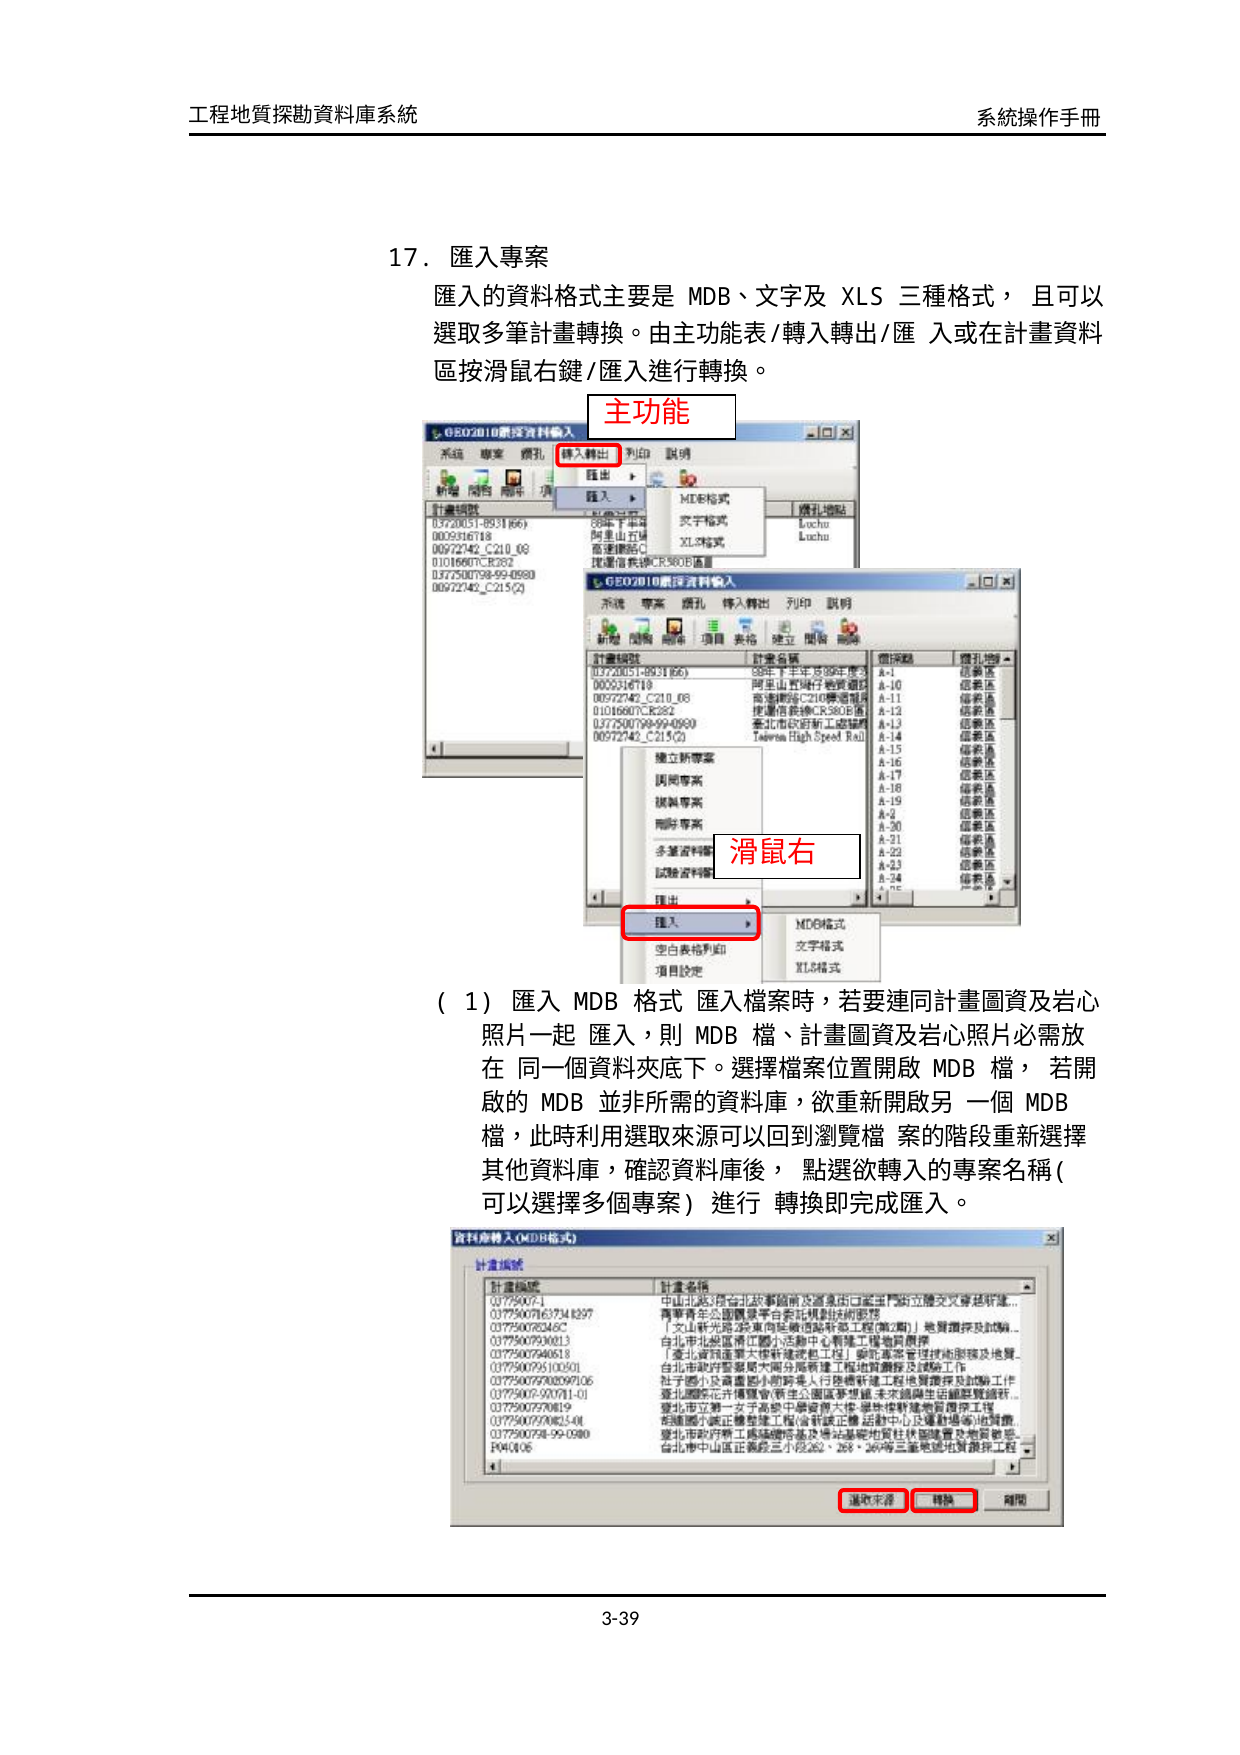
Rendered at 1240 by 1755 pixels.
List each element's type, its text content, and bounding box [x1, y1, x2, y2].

picture [450, 1227, 1064, 1527]
text 匯入的資料格式主要是 MDB、文字及 XLS 三種格式， 且可以選取多筆計畫轉換。由主功能表/轉入轉出/匯 入或在計畫資料區按滑鼠右鍵/匯入進行轉換。 [433, 274, 1104, 388]
text ( 1) 匯入 MDB 格式 匯入檔案時，若要連同計畫圖資及岩心照片一起 匯入，則 MDB 檔、計畫圖資及岩心照片必需放在 同一個資料夾底下。選擇檔案位置開啟 MDB 檔， 若開啟的 MDB 並非所需的資料庫，欲重新開啟另 一個 MDB 檔，此時利用選取來源可以回到瀏覽檔 案的階段重新選擇其他資料庫，確認資料庫後， 點選欲轉入的專案名稱( 可以選擇多個專案) 進行 轉換即完成匯入。 [433, 393, 1100, 1220]
picture [422, 420, 1021, 984]
text 17. 匯入專案 [387, 234, 1107, 274]
